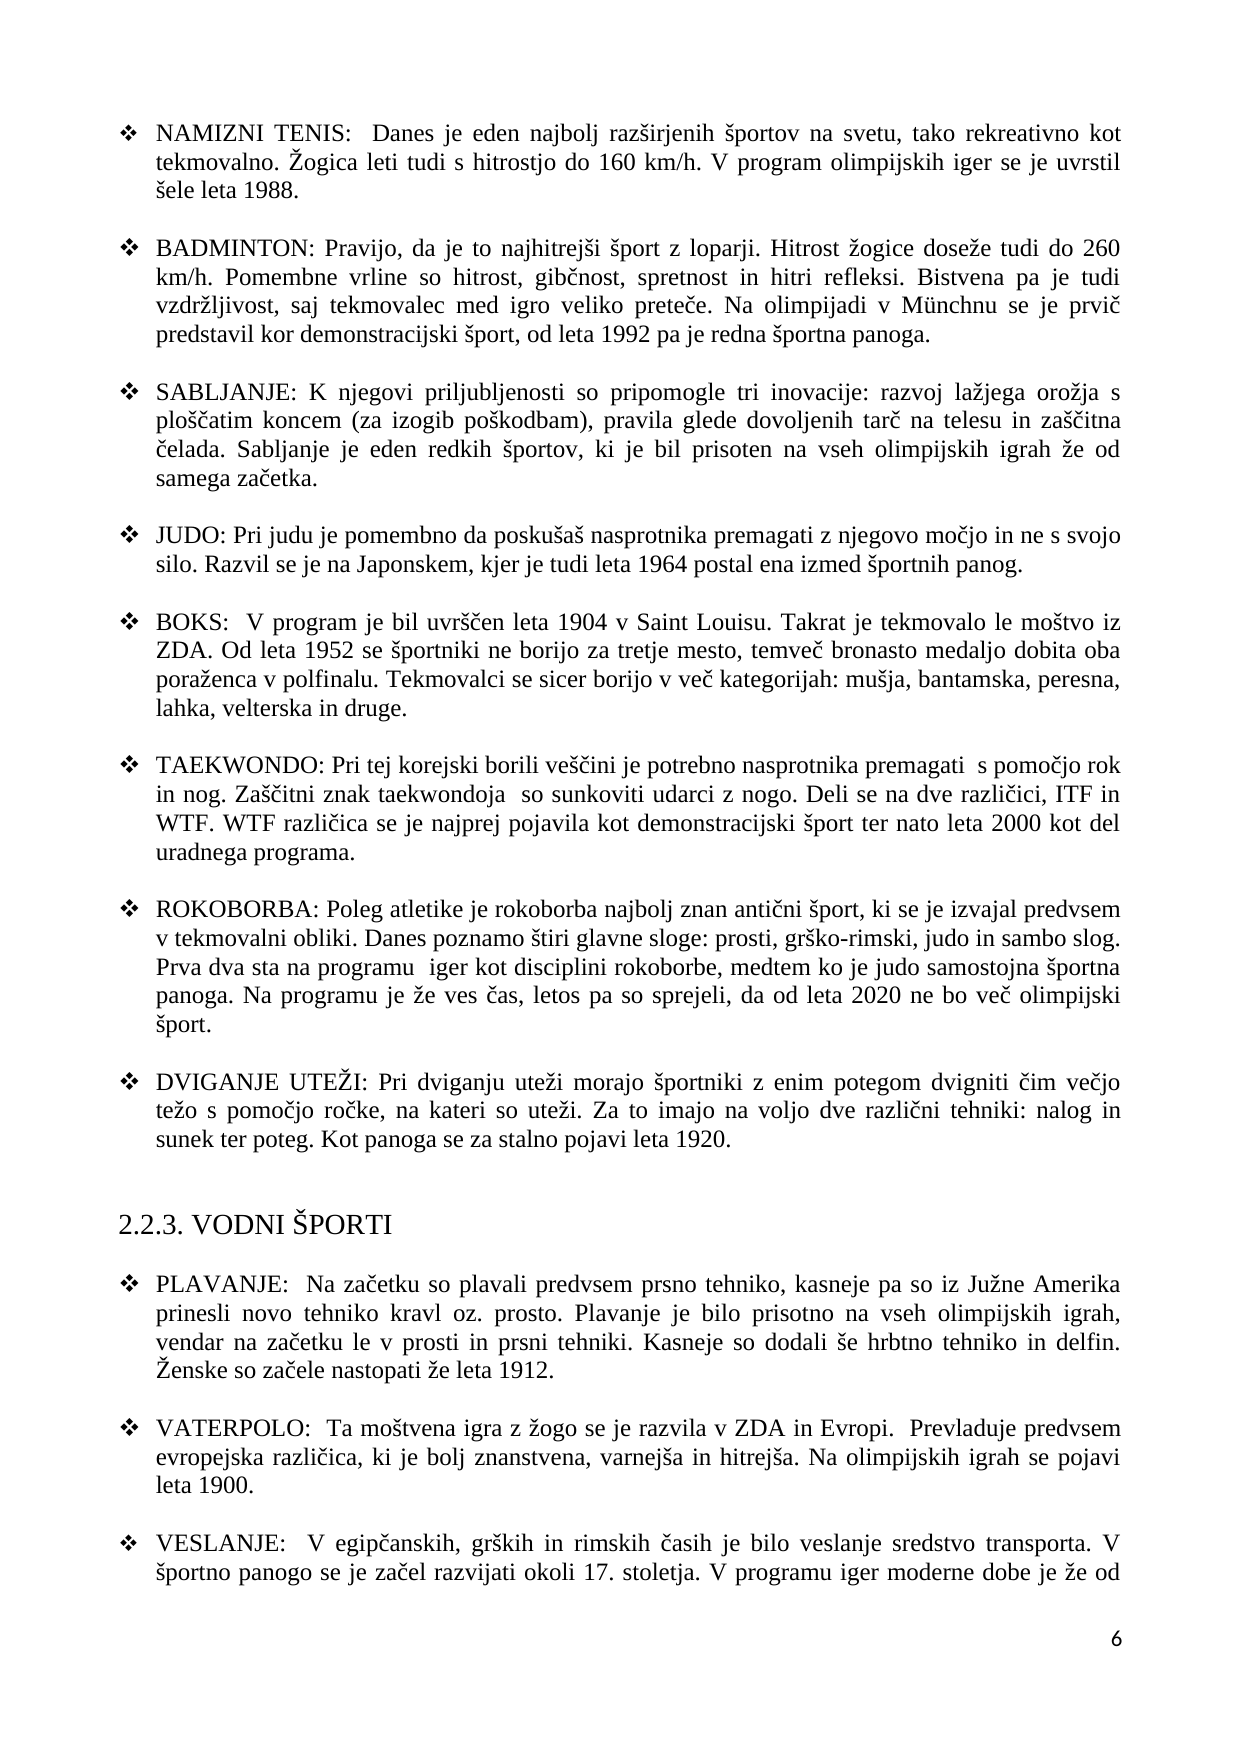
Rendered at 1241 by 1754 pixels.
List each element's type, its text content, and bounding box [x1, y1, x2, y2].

list BOKS: V program je bil uvrščen leta 1904 v Saint Louisu. Takrat je tekmovalo le moštvo iz ZDA. Od leta 1952 se športniki ne borijo za tretje mesto, temveč bronasto medaljo dobita oba poraženca v polfinalu. Tekmovalci se sicer borijo v več kategorijah: mušja, bantamska, peresna, lahka, velterska in druge. [118, 607, 1122, 722]
list ROKOBORBA: Poleg atletike je rokoborba najbolj znan antični šport, ki se je izvajal predvsem v tekmovalni obliki. Danes poznamo štiri glavne sloge: prosti, grško-rimski, judo in sambo slog. Prva dva sta na programu iger kot disciplini rokoborbe, medtem ko je judo samostojna športna panoga. Na programu je že ves čas, letos pa so sprejeli, da od leta 2020 ne bo več olimpijski šport. [118, 894, 1122, 1038]
list VATERPOLO: Ta moštvena igra z žogo se je razvila v ZDA in Evropi. Prevladuje predvsem evropejska različica, ki je bolj znanstvena, varnejša in hitrejša. Na olimpijskih igrah se pojavi leta 1900. [118, 1413, 1122, 1499]
list DVIGANJE UTEŽI: Pri dviganju uteži morajo športniki z enim potegom dvigniti čim večjo težo s pomočjo ročke, na kateri so uteži. Za to imajo na voljo dve različni tehniki: nalog in sunek ter poteg. Kot panoga se za stalno pojavi leta 1920. [118, 1067, 1122, 1153]
text 2.2.3. VODNI ŠPORTI [118, 1207, 1122, 1241]
list BADMINTON: Pravijo, da je to najhitrejši šport z loparji. Hitrost žogice doseže tudi do 260 km/h. Pomembne vrline so hitrost, gibčnost, spretnost in hitri refleksi. Bistvena pa je tudi vzdržljivost, saj tekmovalec med igro veliko preteče. Na olimpijadi v Münchnu se je prvič predstavil kor demonstracijski šport, od leta 1992 pa je redna športna panoga. [118, 233, 1122, 348]
list SABLJANJE: K njegovi priljubljenosti so pripomogle tri inovacije: razvoj lažjega orožja s ploščatim koncem (za izogib poškodbam), pravila glede dovoljenih tarč na telesu in zaščitna čelada. Sabljanje je eden redkih športov, ki je bil prisoten na vseh olimpijskih igrah že od samega začetka. [118, 377, 1122, 492]
list VESLANJE: V egipčanskih, grških in rimskih časih je bilo veslanje sredstvo transporta. V športno panogo se je začel razvijati okoli 17. stoletja. V programu iger moderne dobe je že od [118, 1528, 1122, 1586]
list TAEKWONDO: Pri tej korejski borili veščini je potrebno nasprotnika premagati s pomočjo rok in nog. Zaščitni znak taekwondoja so sunkoviti udarci z nogo. Deli se na dve različici, ITF in WTF. WTF različica se je najprej pojavila kot demonstracijski šport ter nato leta 2000 kot del uradnega programa. [118, 751, 1122, 866]
list JUDO: Pri judu je pomembno da poskušaš nasprotnika premagati z njegovo močjo in ne s svojo silo. Razvil se je na Japonskem, kjer je tudi leta 1964 postal ena izmed športnih panog. [118, 521, 1122, 578]
list PLAVANJE: Na začetku so plavali predvsem prsno tehniko, kasneje pa so iz Južne Amerika prinesli novo tehniko kravl oz. prosto. Plavanje je bilo prisotno na vseh olimpijskih igrah, vendar na začetku le v prosti in prsni tehniki. Kasneje so dodali še hrbtno tehniko in delfin. Ženske so začele nastopati že leta 1912. [118, 1269, 1122, 1384]
list NAMIZNI TENIS: Danes je eden najbolj razširjenih športov na svetu, tako rekreativno kot tekmovalno. Žogica leti tudi s hitrostjo do 160 km/h. V program olimpijskih iger se je uvrstil šele leta 1988. [118, 118, 1122, 204]
